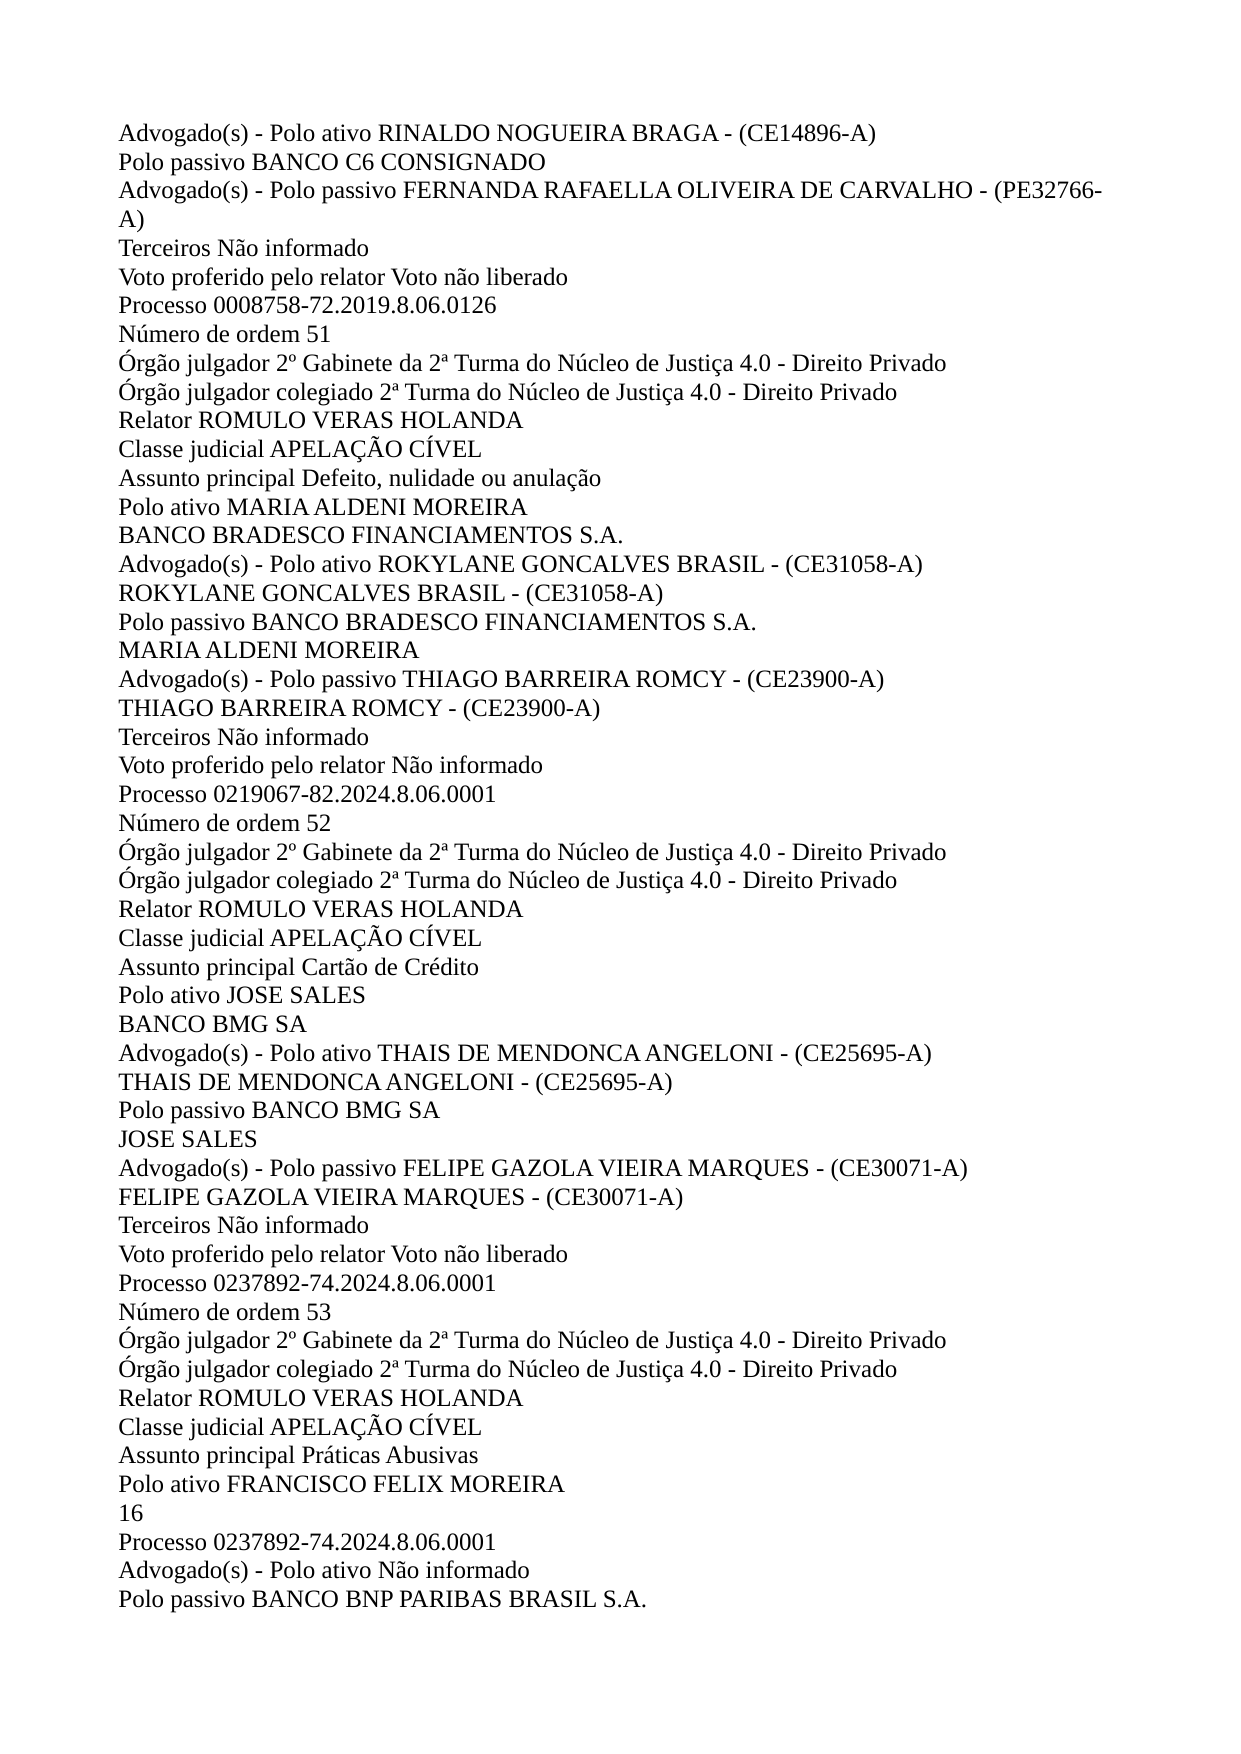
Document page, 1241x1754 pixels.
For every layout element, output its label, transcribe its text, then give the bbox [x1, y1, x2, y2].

text Classe judicial APELAÇÃO CÍVEL [118, 923, 1122, 952]
text THAIS DE MENDONCA ANGELONI - (CE25695-A) [118, 1067, 1122, 1096]
text Terceiros Não informado [118, 1211, 1122, 1239]
text Assunto principal Práticas Abusivas [118, 1441, 1122, 1469]
text Processo 0237892-74.2024.8.06.0001 [118, 1268, 1122, 1297]
text Polo passivo BANCO BNP PARIBAS BRASIL S.A. [118, 1584, 1122, 1613]
text Órgão julgador 2º Gabinete da 2ª Turma do Núcleo de Justiça 4.0 - Direito Privado [118, 837, 1122, 866]
text Polo ativo MARIA ALDENI MOREIRA [118, 492, 1122, 521]
text Processo 0008758-72.2019.8.06.0126 [118, 291, 1122, 319]
text Relator ROMULO VERAS HOLANDA [118, 406, 1122, 434]
text Advogado(s) - Polo passivo FELIPE GAZOLA VIEIRA MARQUES - (CE30071-A) [118, 1153, 1122, 1182]
text Polo ativo JOSE SALES [118, 981, 1122, 1009]
text Polo passivo BANCO BRADESCO FINANCIAMENTOS S.A. [118, 607, 1122, 636]
text Polo passivo BANCO C6 CONSIGNADO [118, 147, 1122, 176]
text Voto proferido pelo relator Voto não liberado [118, 1239, 1122, 1268]
text BANCO BMG SA [118, 1009, 1122, 1038]
text 16 [118, 1498, 1122, 1527]
text THIAGO BARREIRA ROMCY - (CE23900-A) [118, 693, 1122, 722]
text Polo ativo FRANCISCO FELIX MOREIRA [118, 1469, 1122, 1498]
text BANCO BRADESCO FINANCIAMENTOS S.A. [118, 521, 1122, 549]
text Processo 0219067-82.2024.8.06.0001 [118, 779, 1122, 808]
text Voto proferido pelo relator Não informado [118, 751, 1122, 779]
text FELIPE GAZOLA VIEIRA MARQUES - (CE30071-A) [118, 1182, 1122, 1211]
text Órgão julgador 2º Gabinete da 2ª Turma do Núcleo de Justiça 4.0 - Direito Privado [118, 1326, 1122, 1354]
text Número de ordem 51 [118, 319, 1122, 348]
text Advogado(s) - Polo passivo THIAGO BARREIRA ROMCY - (CE23900-A) [118, 664, 1122, 693]
text MARIA ALDENI MOREIRA [118, 636, 1122, 664]
text Classe judicial APELAÇÃO CÍVEL [118, 434, 1122, 463]
text Órgão julgador colegiado 2ª Turma do Núcleo de Justiça 4.0 - Direito Privado [118, 377, 1122, 406]
text Relator ROMULO VERAS HOLANDA [118, 894, 1122, 923]
text Processo 0237892-74.2024.8.06.0001 [118, 1527, 1122, 1556]
text Advogado(s) - Polo ativo RINALDO NOGUEIRA BRAGA - (CE14896-A) [118, 118, 1122, 147]
text JOSE SALES [118, 1124, 1122, 1153]
text Relator ROMULO VERAS HOLANDA [118, 1383, 1122, 1412]
text Órgão julgador colegiado 2ª Turma do Núcleo de Justiça 4.0 - Direito Privado [118, 1354, 1122, 1383]
text Órgão julgador 2º Gabinete da 2ª Turma do Núcleo de Justiça 4.0 - Direito Privado [118, 348, 1122, 377]
text Assunto principal Cartão de Crédito [118, 952, 1122, 981]
text Advogado(s) - Polo passivo FERNANDA RAFAELLA OLIVEIRA DE CARVALHO - (PE32766-A) [118, 176, 1122, 233]
text Terceiros Não informado [118, 233, 1122, 262]
text Órgão julgador colegiado 2ª Turma do Núcleo de Justiça 4.0 - Direito Privado [118, 866, 1122, 894]
text Número de ordem 53 [118, 1297, 1122, 1326]
text Polo passivo BANCO BMG SA [118, 1096, 1122, 1124]
text Voto proferido pelo relator Voto não liberado [118, 262, 1122, 291]
text Advogado(s) - Polo ativo THAIS DE MENDONCA ANGELONI - (CE25695-A) [118, 1038, 1122, 1067]
text Classe judicial APELAÇÃO CÍVEL [118, 1412, 1122, 1441]
text Advogado(s) - Polo ativo Não informado [118, 1556, 1122, 1584]
text Terceiros Não informado [118, 722, 1122, 751]
text ROKYLANE GONCALVES BRASIL - (CE31058-A) [118, 578, 1122, 607]
text Número de ordem 52 [118, 808, 1122, 837]
text Advogado(s) - Polo ativo ROKYLANE GONCALVES BRASIL - (CE31058-A) [118, 549, 1122, 578]
text Assunto principal Defeito, nulidade ou anulação [118, 463, 1122, 492]
